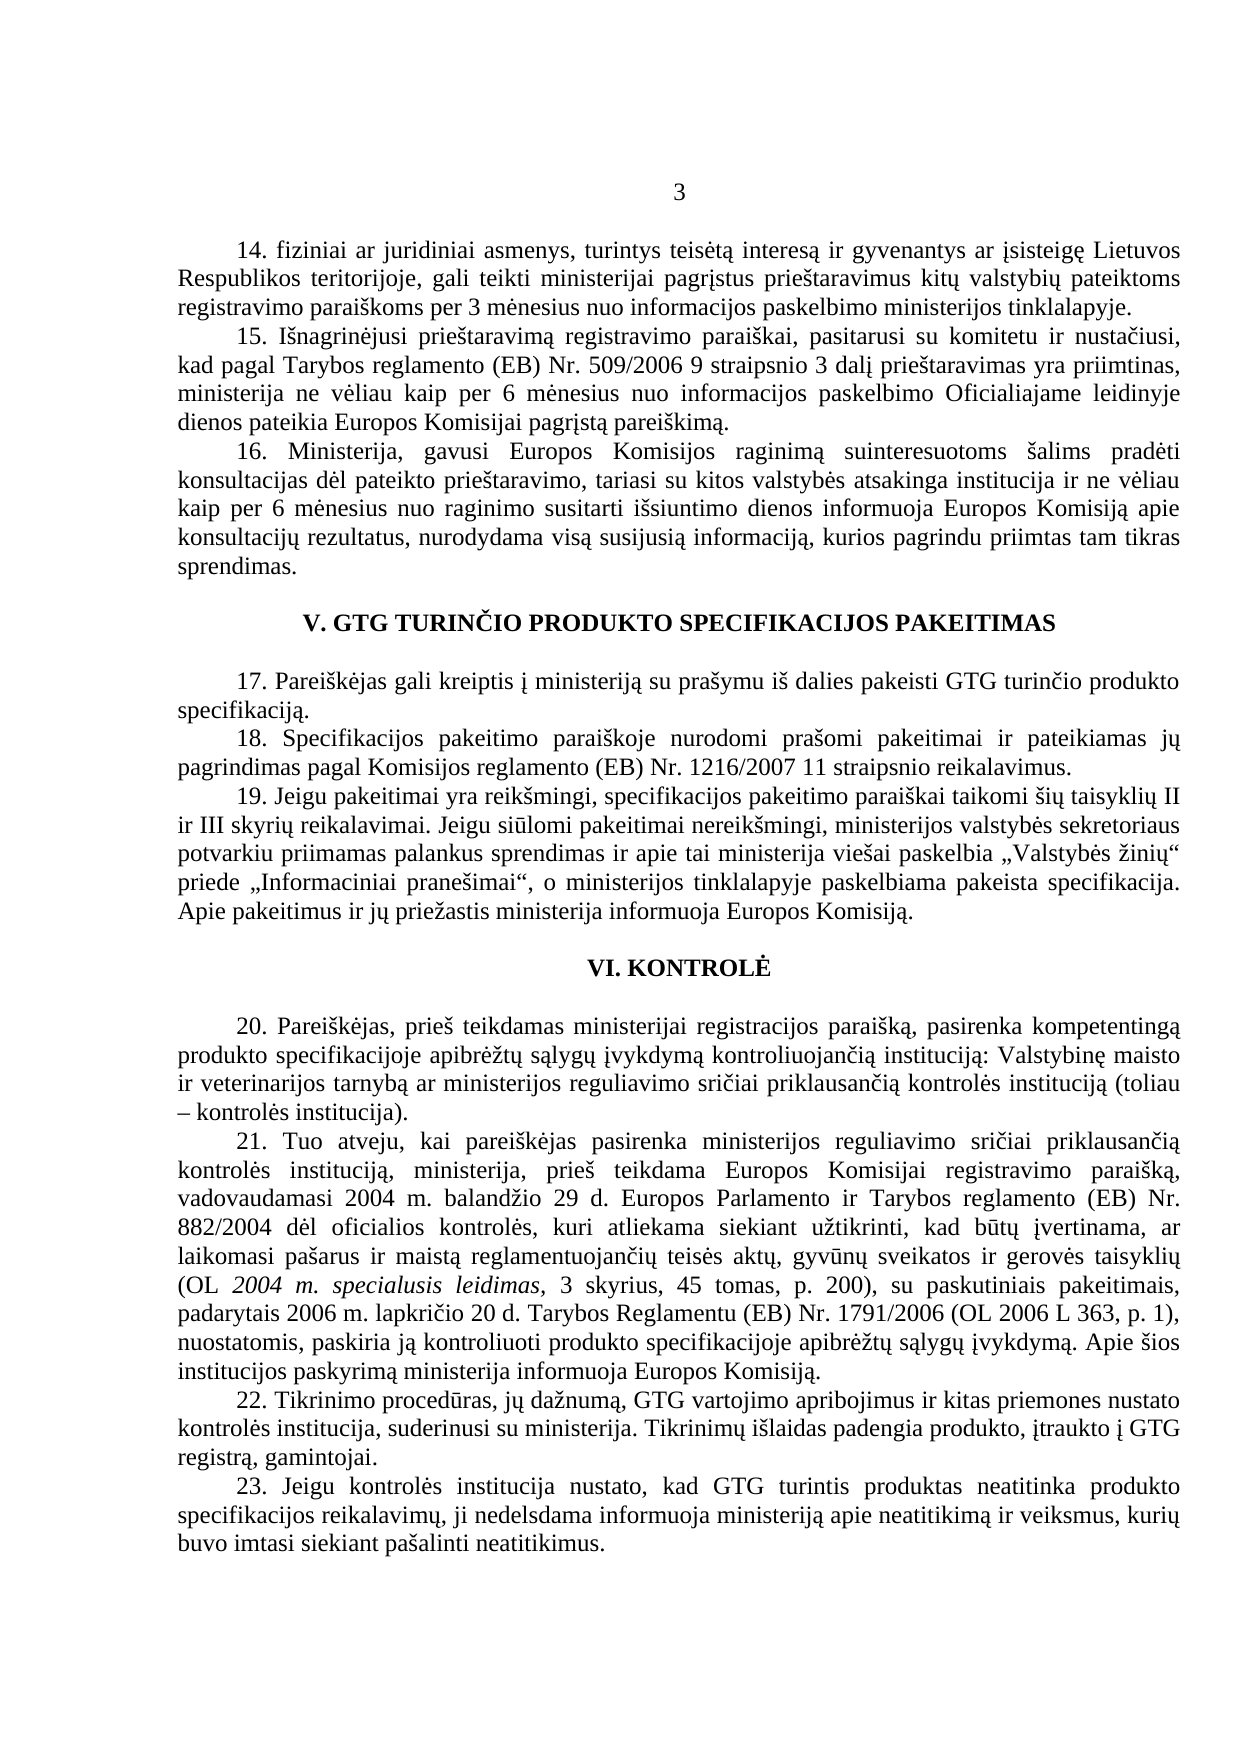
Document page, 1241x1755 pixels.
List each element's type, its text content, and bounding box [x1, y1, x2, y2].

text VI. KONTROLĖ [177, 953, 1181, 982]
text 16. Ministerija, gavusi Europos Komisijos raginimą suinteresuotoms šalims pradėti konsultacijas dėl pateikto prieštaravimo, tariasi su kitos valstybės atsakinga institucija ir ne vėliau kaip per 6 mėnesius nuo raginimo susitarti išsiuntimo dienos informuoja Europos Komisiją apie konsultacijų rezultatus, nurodydama visą susijusią informaciją, kurios pagrindu priimtas tam tikras sprendimas. [177, 436, 1181, 580]
text 20. Pareiškėjas, prieš teikdamas ministerijai registracijos paraišką, pasirenka kompetentingą produkto specifikacijoje apibrėžtų sąlygų įvykdymą kontroliuojančią instituciją: Valstybinę maisto ir veterinarijos tarnybą ar ministerijos reguliavimo sričiai priklausančią kontrolės instituciją (toliau – kontrolės institucija). [177, 1011, 1181, 1126]
text 23. Jeigu kontrolės institucija nustato, kad GTG turintis produktas neatitinka produkto specifikacijos reikalavimų, ji nedelsdama informuoja ministeriją apie neatitikimą ir veiksmus, kurių buvo imtasi siekiant pašalinti neatitikimus. [177, 1471, 1181, 1557]
text 17. Pareiškėjas gali kreiptis į ministeriją su prašymu iš dalies pakeisti GTG turinčio produkto specifikaciją. [177, 666, 1181, 723]
text 19. Jeigu pakeitimai yra reikšmingi, specifikacijos pakeitimo paraiškai taikomi šių taisyklių II ir III skyrių reikalavimai. Jeigu siūlomi pakeitimai nereikšmingi, ministerijos valstybės sekretoriaus potvarkiu priimamas palankus sprendimas ir apie tai ministerija viešai paskelbia „Valstybės žinių“ priede „Informaciniai pranešimai“, o ministerijos tinklalapyje paskelbiama pakeista specifikacija. Apie pakeitimus ir jų priežastis ministerija informuoja Europos Komisiją. [177, 781, 1181, 925]
text 18. Specifikacijos pakeitimo paraiškoje nurodomi prašomi pakeitimai ir pateikiamas jų pagrindimas pagal Komisijos reglamento (EB) Nr. 1216/2007 11 straipsnio reikalavimus. [177, 723, 1181, 781]
text 21. Tuo atveju, kai pareiškėjas pasirenka ministerijos reguliavimo sričiai priklausančią kontrolės instituciją, ministerija, prieš teikdama Europos Komisijai registravimo paraišką, vadovaudamasi 2004 m. balandžio 29 d. Europos Parlamento ir Tarybos reglamento (EB) Nr. 882/2004 dėl oficialios kontrolės, kuri atliekama siekiant užtikrinti, kad būtų įvertinama, ar laikomasi pašarus ir maistą reglamentuojančių teisės aktų, gyvūnų sveikatos ir gerovės taisyklių (OL 2004 m. specialusis leidimas, 3 skyrius, 45 tomas, p. 200), su paskutiniais pakeitimais, padarytais 2006 m. lapkričio 20 d. Tarybos Reglamentu (EB) Nr. 1791/2006 (OL 2006 L 363, p. 1), nuostatomis, paskiria ją kontroliuoti produkto specifikacijoje apibrėžtų sąlygų įvykdymą. Apie šios institucijos paskyrimą ministerija informuoja Europos Komisiją. [177, 1126, 1181, 1385]
text 14. fiziniai ar juridiniai asmenys, turintys teisėtą interesą ir gyvenantys ar įsisteigę Lietuvos Respublikos teritorijoje, gali teikti ministerijai pagrįstus prieštaravimus kitų valstybių pateiktoms registravimo paraiškoms per 3 mėnesius nuo informacijos paskelbimo ministerijos tinklalapyje. [177, 235, 1181, 321]
text V. GTG TURINČIO PRODUKTO SPECIFIKACIJOS PAKEITIMAS [177, 608, 1181, 637]
text 15. Išnagrinėjusi prieštaravimą registravimo paraiškai, pasitarusi su komitetu ir nustačiusi, kad pagal Tarybos reglamento (EB) Nr. 509/2006 9 straipsnio 3 dalį prieštaravimas yra priimtinas, ministerija ne vėliau kaip per 6 mėnesius nuo informacijos paskelbimo Oficialiajame leidinyje dienos pateikia Europos Komisijai pagrįstą pareiškimą. [177, 321, 1181, 436]
text 22. Tikrinimo procedūras, jų dažnumą, GTG vartojimo apribojimus ir kitas priemones nustato kontrolės institucija, suderinusi su ministerija. Tikrinimų išlaidas padengia produkto, įtraukto į GTG registrą, gamintojai. [177, 1385, 1181, 1471]
